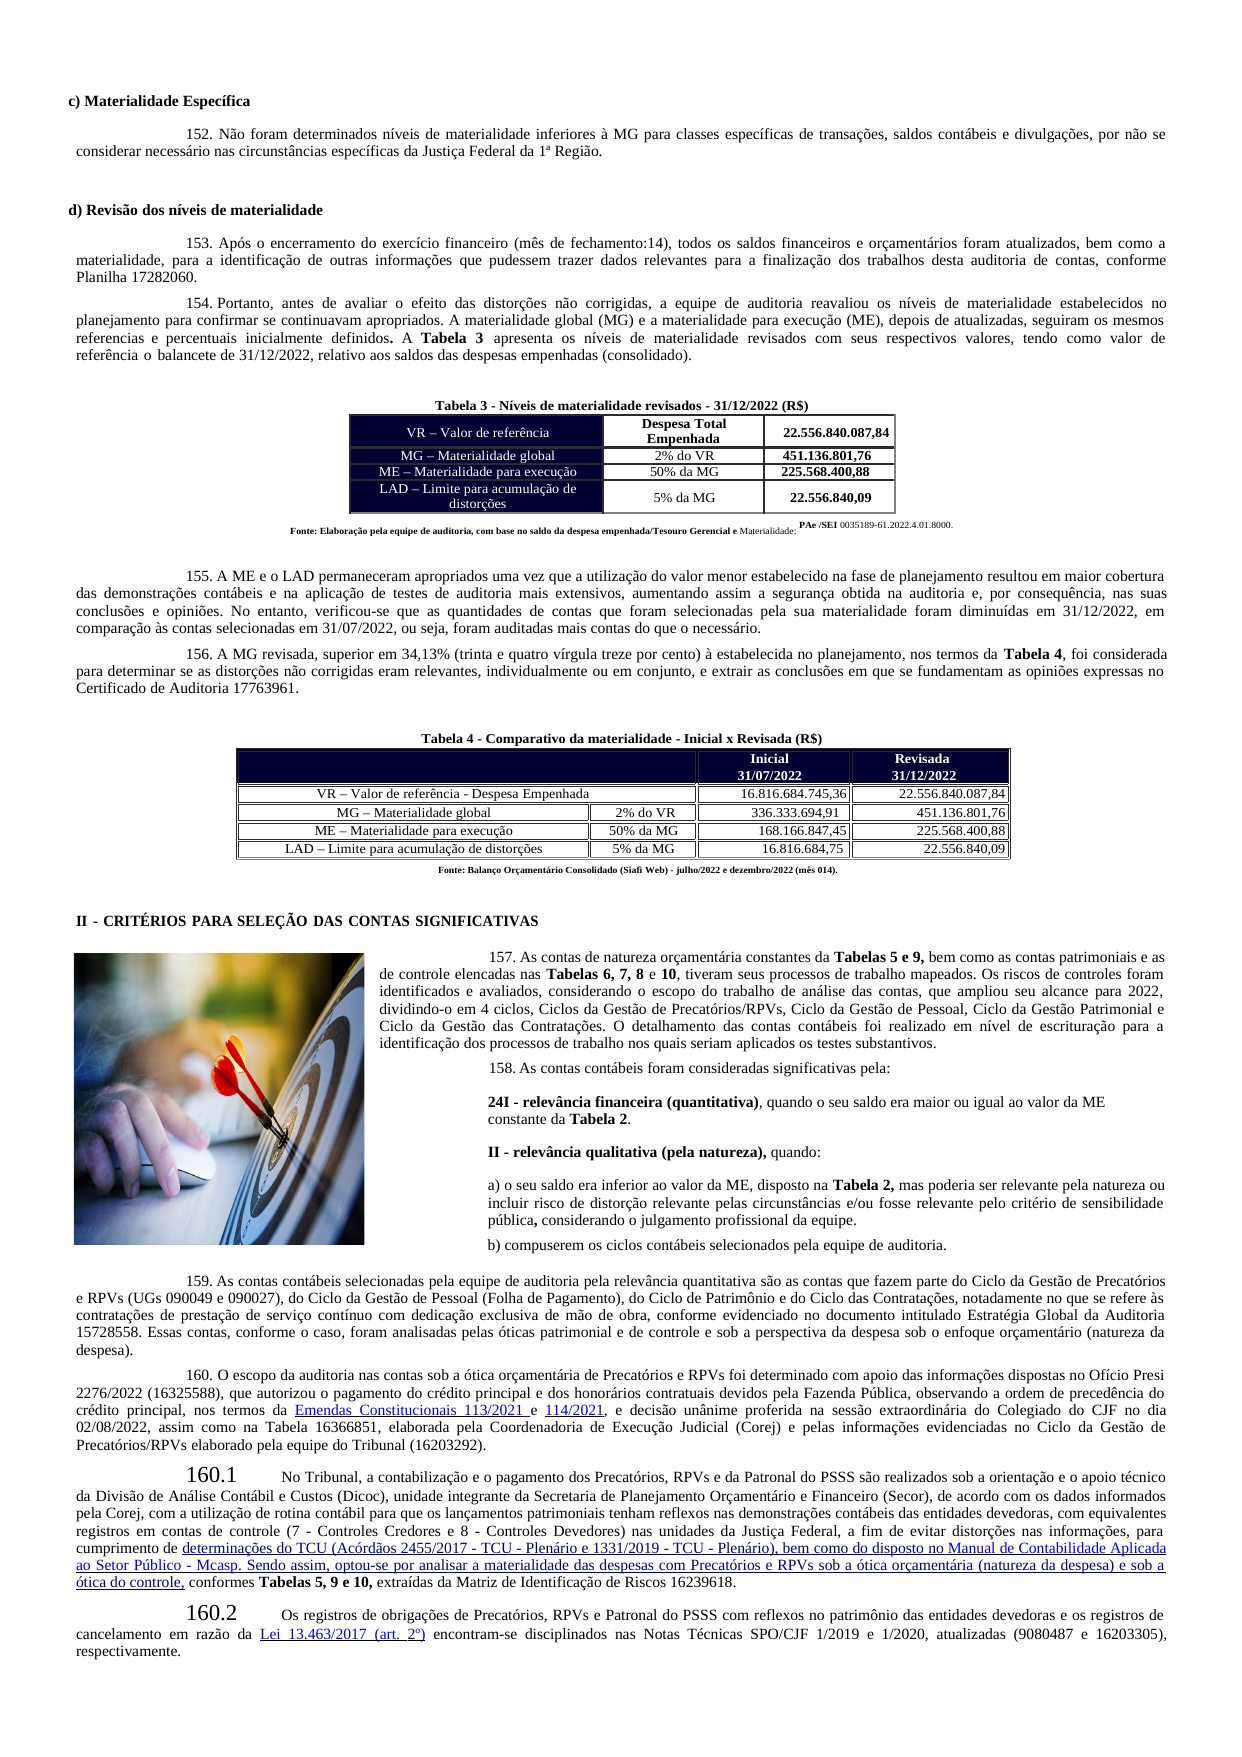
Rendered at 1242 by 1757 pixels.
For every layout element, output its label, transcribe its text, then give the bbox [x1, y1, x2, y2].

list O escopo da auditoria nas contas sob a ótica orçamentária de Precatórios e RPVs foi determinado com apoio das informações dispostas no Ofício Presi 2276/2022 (16325588), que autorizou o pagamento do crédito principal e dos honorários contratuais devidos pela Fazenda Pública, observando a ordem de precedência do crédito principal, nos termos da Emendas Constitucionais 113/2021 e 114/2021, e decisão unânime proferida na sessão extraordinária do Colegiado do CJF no dia 02/08/2022, assim como na Tabela 16366851, elaborada pela Coordenadoria de Execução Judicial (Corej) e pelas informações evidenciadas no Ciclo da Gestão de Precatórios/RPVs elaborado pela equipe do Tribunal (16203292). [76, 1366, 1167, 1453]
table_header Despesa Total Empenhada [604, 416, 763, 446]
table_cell 22.556.840,09 [765, 481, 894, 512]
table_cell 22.556.840.087,84 [853, 787, 1008, 802]
picture [73, 953, 365, 1245]
list A MG revisada, superior em 34,13% (trinta e quatro vírgula treze por cento) à estabelecida no planejamento, nos termos da Tabela 4, foi considerada para determinar se as distorções não corrigidas eram relevantes, individualmente ou em conjunto, e extrair as conclusões em que se fundamentam as opiniões expressas no Certificado de Auditoria 17763961. [76, 645, 1167, 697]
subtitle Materialidade Específica [68, 92, 1196, 109]
text 24I - relevância financeira (quantitativa), quando o seu saldo era maior ou igual ao valor da ME constante da Tabela 2. [488, 1093, 1162, 1128]
text Tabela 4 - Comparativo da materialidade - Inicial x Revisada (R$) [165, 731, 1078, 746]
table_header Revisada 31/12/2022 [853, 752, 1008, 783]
table_cell VR – Valor de referência - Despesa Empenhada [239, 787, 695, 802]
subtitle II - relevância qualitativa (pela natureza), quando: [488, 1143, 1196, 1161]
table_header 22.556.840.087,84 [765, 416, 894, 446]
table_cell LAD – Limite para acumulação de distorções [239, 842, 588, 857]
table_cell 168.166.847,45 [699, 824, 849, 838]
table_cell 16.816.684,75 [699, 842, 849, 857]
table_cell 451.136.801,76 [853, 805, 1008, 820]
table_cell 22.556.840,09 [853, 842, 1008, 857]
text Fonte: Balanço Orçamentário Consolidado (Siafi Web) - julho/2022 e dezembro/2022 (mês 014). [438, 865, 1196, 876]
table_cell 50% da MG [604, 465, 763, 479]
table_cell 5% da MG [604, 481, 763, 512]
list Não foram determinados níveis de materialidade inferiores à MG para classes específicas de transações, saldos contábeis e divulgações, por não se considerar necessário nas circunstâncias específicas da Justiça Federal da 1ª Região. [76, 125, 1167, 160]
list As contas contábeis foram consideradas significativas pela: [489, 1059, 1196, 1077]
table_cell 16.816.684.745,36 [699, 787, 849, 802]
text Fonte: Elaboração pela equipe de auditoria, com base no saldo da despesa empenhada/Tesouro Gerencial e Materialidade: PAe /SEI 0035189-61.2022.4.01.8000. [165, 519, 1078, 537]
table_cell MG – Materialidade global [239, 805, 588, 820]
table_cell MG – Materialidade global [351, 449, 602, 463]
table_cell 336.333.694,91 [699, 805, 849, 820]
text Tabela 3 - Níveis de materialidade revisados - 31/12/2022 (R$) [165, 397, 1078, 413]
subtitle Revisão dos níveis de materialidade [68, 200, 1196, 218]
table_cell 50% da MG [591, 824, 695, 838]
list Portanto, antes de avaliar o efeito das distorções não corrigidas, a equipe de auditoria reavaliou os níveis de materialidade estabelecidos no planejamento para confirmar se continuavam apropriados. A materialidade global (MG) e a materialidade para execução (ME), depois de atualizadas, seguiram os mesmos referencias e percentuais inicialmente definidos. A Tabela 3 apresenta os níveis de materialidade revisados com seus respectivos valores, tendo como valor de referência o balancete de 31/12/2022, relativo aos saldos das despesas empenhadas (consolidado). [76, 294, 1167, 364]
list As contas de natureza orçamentária constantes da Tabelas 5 e 9, bem como as contas patrimoniais e as de controle elencadas nas Tabelas 6, 7, 8 e 10, tiveram seus processos de trabalho mapeados. Os riscos de controles foram identificados e avaliados, considerando o escopo do trabalho de análise das contas, que ampliou seu alcance para 2022, dividindo-o em 4 ciclos, Ciclos da Gestão de Precatórios/RPVs, Ciclo da Gestão de Pessoal, Ciclo da Gestão Patrimonial e Ciclo da Gestão das Contratações. O detalhamento das contas contábeis foi realizado em nível de escrituração para a identificação dos processos de trabalho nos quais seriam aplicados os testes substantivos. [379, 948, 1165, 1052]
list Os registros de obrigações de Precatórios, RPVs e Patronal do PSSS com reflexos no patrimônio das entidades devedoras e os registros de cancelamento em razão da Lei 13.463/2017 (art. 2º) encontram-se disciplinados nas Notas Técnicas SPO/CJF 1/2019 e 1/2020, atualizadas (9080487 e 16203305), respectivamente. [76, 1599, 1167, 1660]
table_header VR – Valor de referência [351, 416, 602, 446]
table_cell 2% do VR [591, 805, 695, 820]
list Após o encerramento do exercício financeiro (mês de fechamento:14), todos os saldos financeiros e orçamentários foram atualizados, bem como a materialidade, para a identificação de outras informações que pudessem trazer dados relevantes para a finalização dos trabalhos desta auditoria de contas, conforme Planilha 17282060. [76, 233, 1167, 286]
list o seu saldo era inferior ao valor da ME, disposto na Tabela 2, mas poderia ser relevante pela natureza ou incluir risco de distorção relevante pelas circunstâncias e/ou fosse relevante pelo critério de sensibilidade pública, considerando o julgamento profissional da equipe. [488, 1176, 1165, 1229]
table_header [239, 752, 695, 783]
table_cell 225.568.400,88 [853, 824, 1008, 838]
table_cell ME – Materialidade para execução [239, 824, 588, 838]
table_header Inicial 31/07/2022 [699, 752, 849, 783]
list compuserem os ciclos contábeis selecionados pela equipe de auditoria. [487, 1236, 1196, 1254]
list A ME e o LAD permaneceram apropriados uma vez que a utilização do valor menor estabelecido na fase de planejamento resultou em maior cobertura das demonstrações contábeis e na aplicação de testes de auditoria mais extensivos, aumentando assim a segurança obtida na auditoria e, por consequência, nas suas conclusões e opiniões. No entanto, verificou-se que as quantidades de contas que foram selecionadas pela sua materialidade foram diminuídas em 31/12/2022, em comparação às contas selecionadas em 31/07/2022, ou seja, foram auditadas mais contas do que o necessário. [76, 567, 1167, 637]
list As contas contábeis selecionadas pela equipe de auditoria pela relevância quantitativa são as contas que fazem parte do Ciclo da Gestão de Precatórios e RPVs (UGs 090049 e 090027), do Ciclo da Gestão de Pessoal (Folha de Pagamento), do Ciclo de Patrimônio e do Ciclo das Contratações, notadamente no que se refere às contratações de prestação de serviço contínuo com dedicação exclusiva de mão de obra, conforme evidenciado no documento intitulado Estratégia Global da Auditoria 15728558. Essas contas, conforme o caso, foram analisadas pelas óticas patrimonial e de controle e sob a perspectiva da despesa sob o enfoque orçamentário (natureza da despesa). [76, 1271, 1167, 1358]
table_cell ME – Materialidade para execução [351, 465, 602, 479]
list No Tribunal, a contabilização e o pagamento dos Precatórios, RPVs e da Patronal do PSSS são realizados sob a orientação e o apoio técnico da Divisão de Análise Contábil e Custos (Dicoc), unidade integrante da Secretaria de Planejamento Orçamentário e Financeiro (Secor), de acordo com os dados informados pela Corej, com a utilização de rotina contábil para que os lançamentos patrimoniais tenham reflexos nas demonstrações contábeis das entidades devedoras, com equivalentes registros em contas de controle (7 - Controles Credores e 8 - Controles Devedores) nas unidades da Justiça Federal, a fim de evitar distorções nas informações, para cumprimento de determinações do TCU (Acórdãos 2455/2017 - TCU - Plenário e 1331/2019 - TCU - Plenário), bem como do disposto no Manual de Contabilidade Aplicada ao Setor Público - Mcasp. Sendo assim, optou-se por analisar a materialidade das despesas com Precatórios e RPVs sob a ótica orçamentária (natureza da despesa) e sob a ótica do controle, conformes Tabelas 5, 9 e 10, extraídas da Matriz de Identificação de Riscos 16239618. [76, 1461, 1167, 1591]
subtitle II - CRITÉRIOS PARA SELEÇÃO DAS CONTAS SIGNIFICATIVAS [76, 912, 1196, 930]
table_cell 2% do VR [604, 449, 763, 463]
table_cell 451.136.801,76 [765, 449, 894, 463]
table_cell 5% da MG [591, 842, 695, 857]
table_cell LAD – Limite para acumulação de distorções [351, 481, 602, 512]
table_cell 225.568.400,88 [765, 465, 894, 479]
